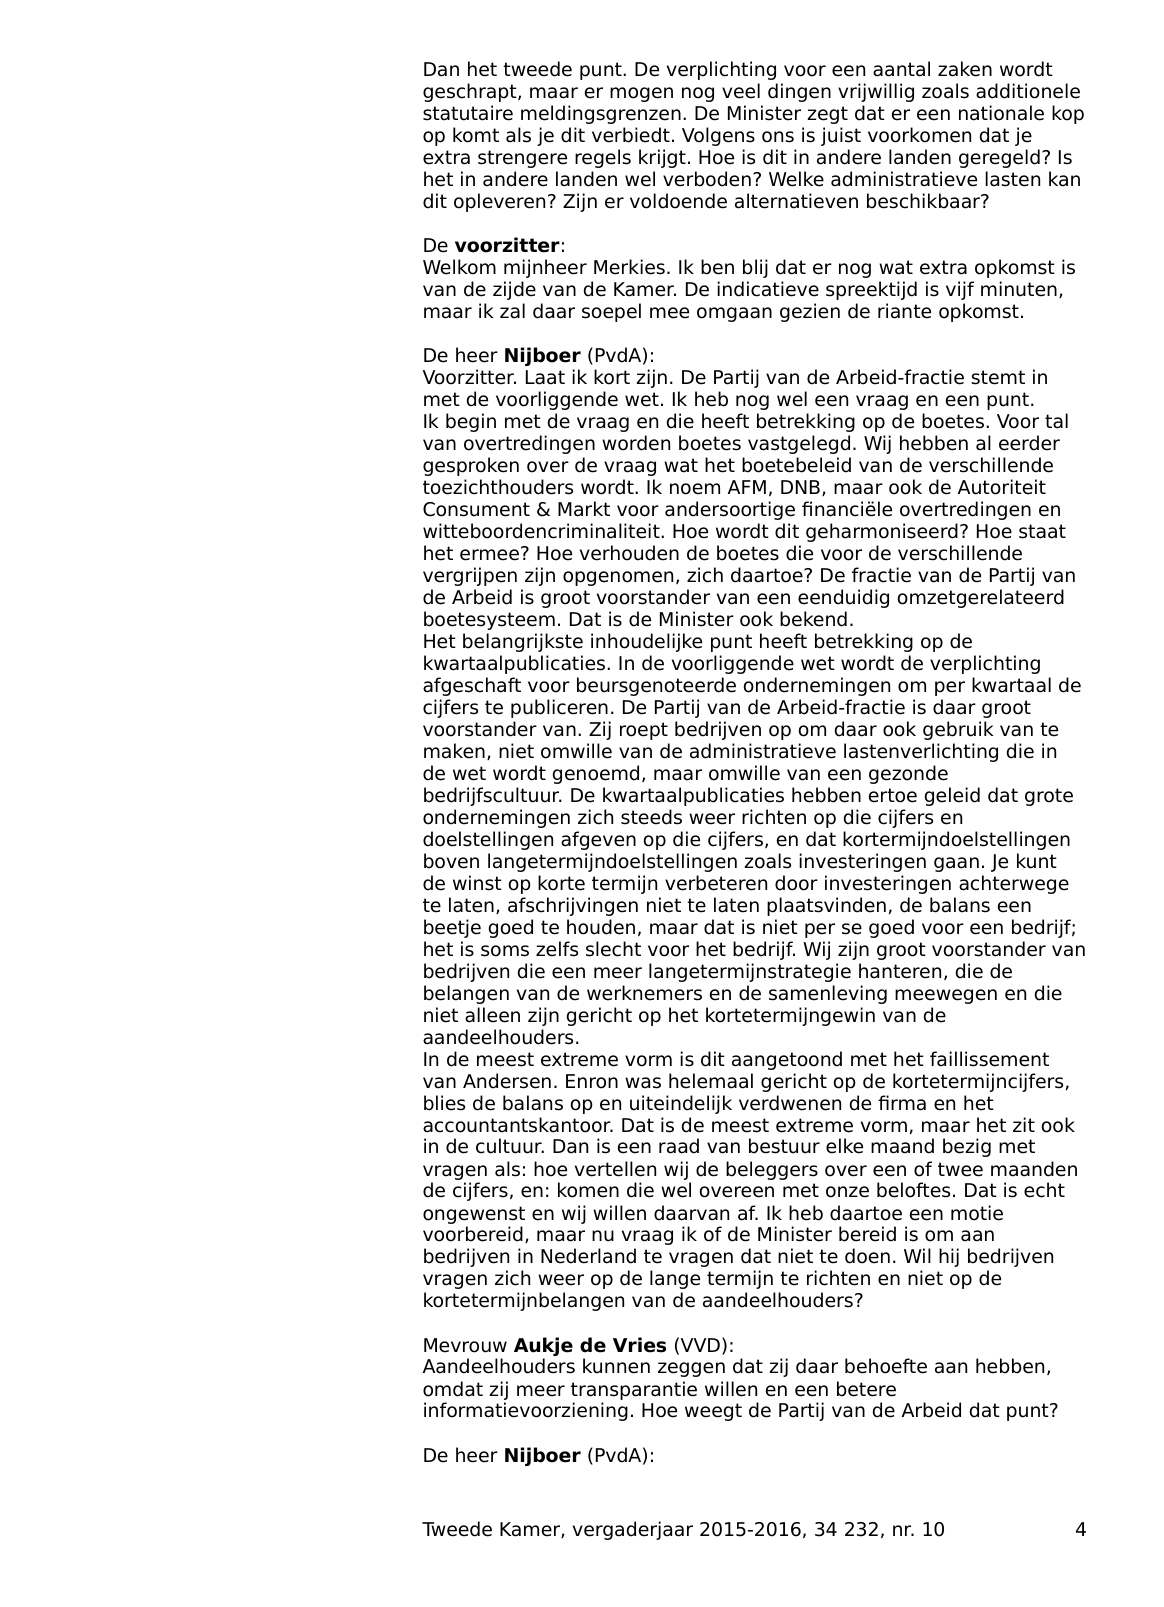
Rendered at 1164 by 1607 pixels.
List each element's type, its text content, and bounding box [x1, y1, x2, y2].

text De heer Nijboer (PvdA): [422, 345, 1087, 367]
text Het belangrijkste inhoudelijke punt heeft betrekking op de kwartaalpublicaties. In de voorliggende wet wordt de verplichting afgeschaft voor beursgenoteerde ondernemingen om per kwartaal de cijfers te publiceren. De Partij van de Arbeid-fractie is daar groot voorstander van. Zij roept bedrijven op om daar ook gebruik van te maken, niet omwille van de administratieve lastenverlichting die in de wet wordt genoemd, maar omwille van een gezonde bedrijfscultuur. De kwartaalpublicaties hebben ertoe geleid dat grote ondernemingen zich steeds weer richten op die cijfers en doelstellingen afgeven op die cijfers, en dat kortermijndoelstellingen boven langetermijndoelstellingen zoals investeringen gaan. Je kunt de winst op korte termijn verbeteren door investeringen achterwege te laten, afschrijvingen niet te laten plaatsvinden, de balans een beetje goed te houden, maar dat is niet per se goed voor een bedrijf; het is soms zelfs slecht voor het bedrijf. Wij zijn groot voorstander van bedrijven die een meer langetermijnstrategie hanteren, die de belangen van de werknemers en de samenleving meewegen en die niet alleen zijn gericht op het kortetermijngewin van de aandeelhouders. [422, 631, 1087, 1048]
text In de meest extreme vorm is dit aangetoond met het faillissement van Andersen. Enron was helemaal gericht op de kortetermijncijfers, blies de balans op en uiteindelijk verdwenen de firma en het accountantskantoor. Dat is de meest extreme vorm, maar het zit ook in de cultuur. Dan is een raad van bestuur elke maand bezig met vragen als: hoe vertellen wij de beleggers over een of twee maanden de cijfers, en: komen die wel overeen met onze beloftes. Dat is echt ongewenst en wij willen daarvan af. Ik heb daartoe een motie voorbereid, maar nu vraag ik of de Minister bereid is om aan bedrijven in Nederland te vragen dat niet te doen. Wil hij bedrijven vragen zich weer op de lange termijn te richten en niet op de kortetermijnbelangen van de aandeelhouders? [422, 1048, 1087, 1312]
text De heer Nijboer (PvdA): [422, 1444, 1087, 1467]
text Aandeelhouders kunnen zeggen dat zij daar behoefte aan hebben, omdat zij meer transparantie willen en een betere informatievoorziening. Hoe weegt de Partij van de Arbeid dat punt? [422, 1356, 1087, 1422]
text Ik begin met de vraag en die heeft betrekking op de boetes. Voor tal van overtredingen worden boetes vastgelegd. Wij hebben al eerder gesproken over de vraag wat het boetebeleid van de verschillende toezichthouders wordt. Ik noem AFM, DNB, maar ook de Autoriteit Consument & Markt voor andersoortige financiële overtredingen en witteboordencriminaliteit. Hoe wordt dit geharmoniseerd? Hoe staat het ermee? Hoe verhouden de boetes die voor de verschillende vergrijpen zijn opgenomen, zich daartoe? De fractie van de Partij van de Arbeid is groot voorstander van een eenduidig omzetgerelateerd boetesysteem. Dat is de Minister ook bekend. [422, 411, 1087, 631]
text Voorzitter. Laat ik kort zijn. De Partij van de Arbeid-fractie stemt in met de voorliggende wet. Ik heb nog wel een vraag en een punt. [422, 367, 1087, 411]
text De voorzitter: [422, 235, 1087, 257]
text Dan het tweede punt. De verplichting voor een aantal zaken wordt geschrapt, maar er mogen nog veel dingen vrijwillig zoals additionele statutaire meldingsgrenzen. De Minister zegt dat er een nationale kop op komt als je dit verbiedt. Volgens ons is juist voorkomen dat je extra strengere regels krijgt. Hoe is dit in andere landen geregeld? Is het in andere landen wel verboden? Welke administratieve lasten kan dit opleveren? Zijn er voldoende alternatieven beschikbaar? [422, 59, 1087, 213]
text Welkom mijnheer Merkies. Ik ben blij dat er nog wat extra opkomst is van de zijde van de Kamer. De indicatieve spreektijd is vijf minuten, maar ik zal daar soepel mee omgaan gezien de riante opkomst. [422, 257, 1087, 323]
text Mevrouw Aukje de Vries (VVD): [422, 1334, 1087, 1356]
